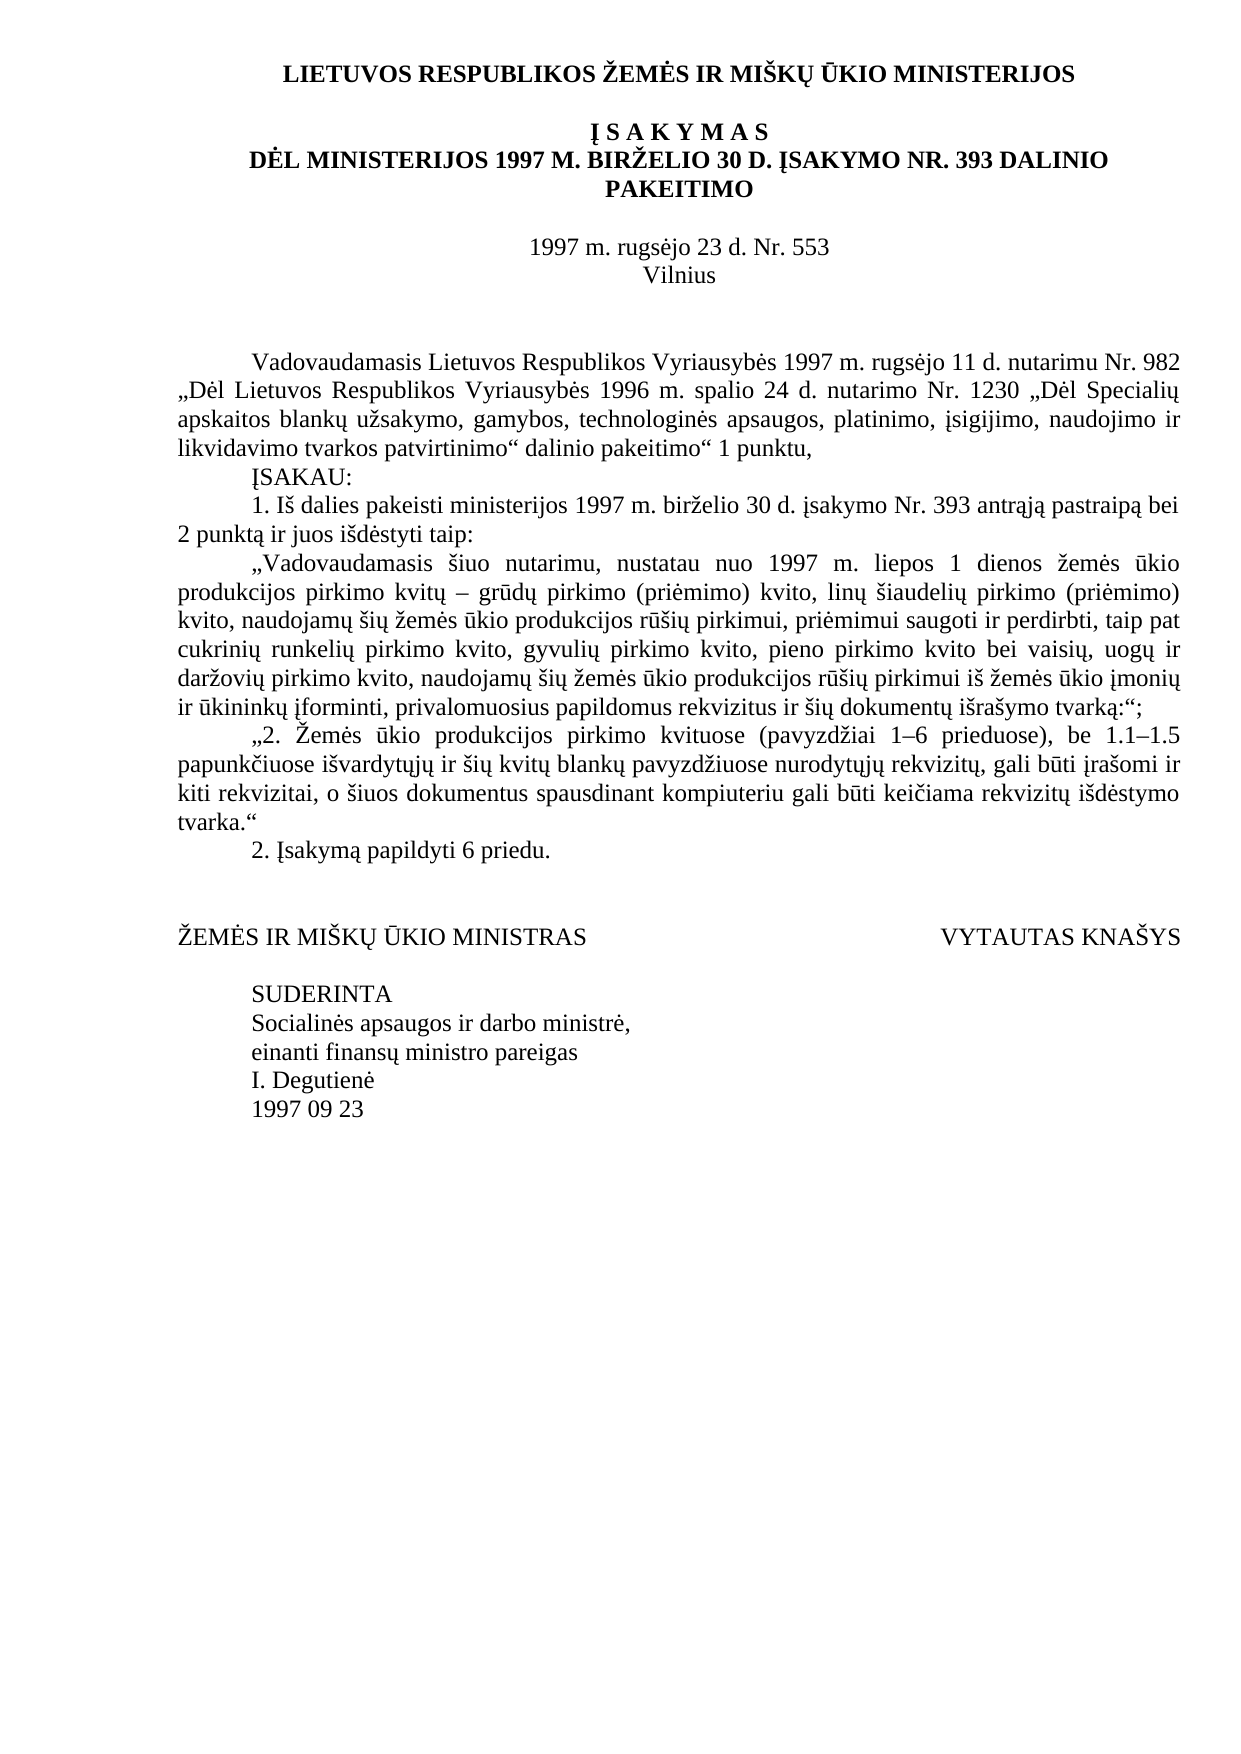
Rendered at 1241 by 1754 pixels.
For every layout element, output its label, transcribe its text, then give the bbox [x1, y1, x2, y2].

text 1997 09 23 [177, 1094, 1181, 1123]
text 1997 m. rugsėjo 23 d. Nr. 553 [177, 232, 1181, 260]
text ŽEMĖS IR MIŠKŲ ŪKIO Ministras Vytautas Knašys [177, 922, 1181, 950]
text I. Degutienė [177, 1065, 1181, 1094]
text 1. Iš dalies pakeisti ministerijos 1997 m. birželio 30 d. įsakymo Nr. 393 antrąją pastraipą bei 2 punktą ir juos išdėstyti taip: [177, 490, 1181, 548]
text Į S A K Y M A S [177, 117, 1181, 145]
text ĮSAKAU: [177, 462, 1181, 490]
text 2. Įsakymą papildyti 6 priedu. [177, 835, 1181, 864]
text Socialinės apsaugos ir darbo ministrė, [177, 1008, 1181, 1037]
text Vilnius [177, 260, 1181, 289]
text „Vadovaudamasis šiuo nutarimu, nustatau nuo 1997 m. liepos 1 dienos žemės ūkio produkcijos pirkimo kvitų – grūdų pirkimo (priėmimo) kvito, linų šiaudelių pirkimo (priėmimo) kvito, naudojamų šių žemės ūkio produkcijos rūšių pirkimui, priėmimui saugoti ir perdirbti, taip pat cukrinių runkelių pirkimo kvito, gyvulių pirkimo kvito, pieno pirkimo kvito bei vaisių, uogų ir daržovių pirkimo kvito, naudojamų šių žemės ūkio produkcijos rūšių pirkimui iš žemės ūkio įmonių ir ūkininkų įforminti, privalomuosius papildomus rekvizitus ir šių dokumentų išrašymo tvarką:“; [177, 548, 1181, 720]
text einanti finansų ministro pareigas [177, 1037, 1181, 1065]
text LIETUVOS RESPUBLIKOS ŽEMĖS IR MIŠKŲ ŪKIO MINISTERIJOS [177, 59, 1181, 88]
text DĖL MINISTERIJOS 1997 M. BIRŽELIO 30 D. ĮSAKYMO NR. 393 DALINIO PAKEITIMO [177, 145, 1181, 203]
text „2. Žemės ūkio produkcijos pirkimo kvituose (pavyzdžiai 1–6 prieduose), be 1.1–1.5 papunkčiuose išvardytųjų ir šių kvitų blankų pavyzdžiuose nurodytųjų rekvizitų, gali būti įrašomi ir kiti rekvizitai, o šiuos dokumentus spausdinant kompiuteriu gali būti keičiama rekvizitų išdėstymo tvarka.“ [177, 720, 1181, 835]
text SUDERINTA [177, 979, 1181, 1008]
text Vadovaudamasis Lietuvos Respublikos Vyriausybės 1997 m. rugsėjo 11 d. nutarimu Nr. 982 „Dėl Lietuvos Respublikos Vyriausybės 1996 m. spalio 24 d. nutarimo Nr. 1230 „Dėl Specialių apskaitos blankų užsakymo, gamybos, technologinės apsaugos, platinimo, įsigijimo, naudojimo ir likvidavimo tvarkos patvirtinimo“ dalinio pakeitimo“ 1 punktu, [177, 347, 1181, 462]
